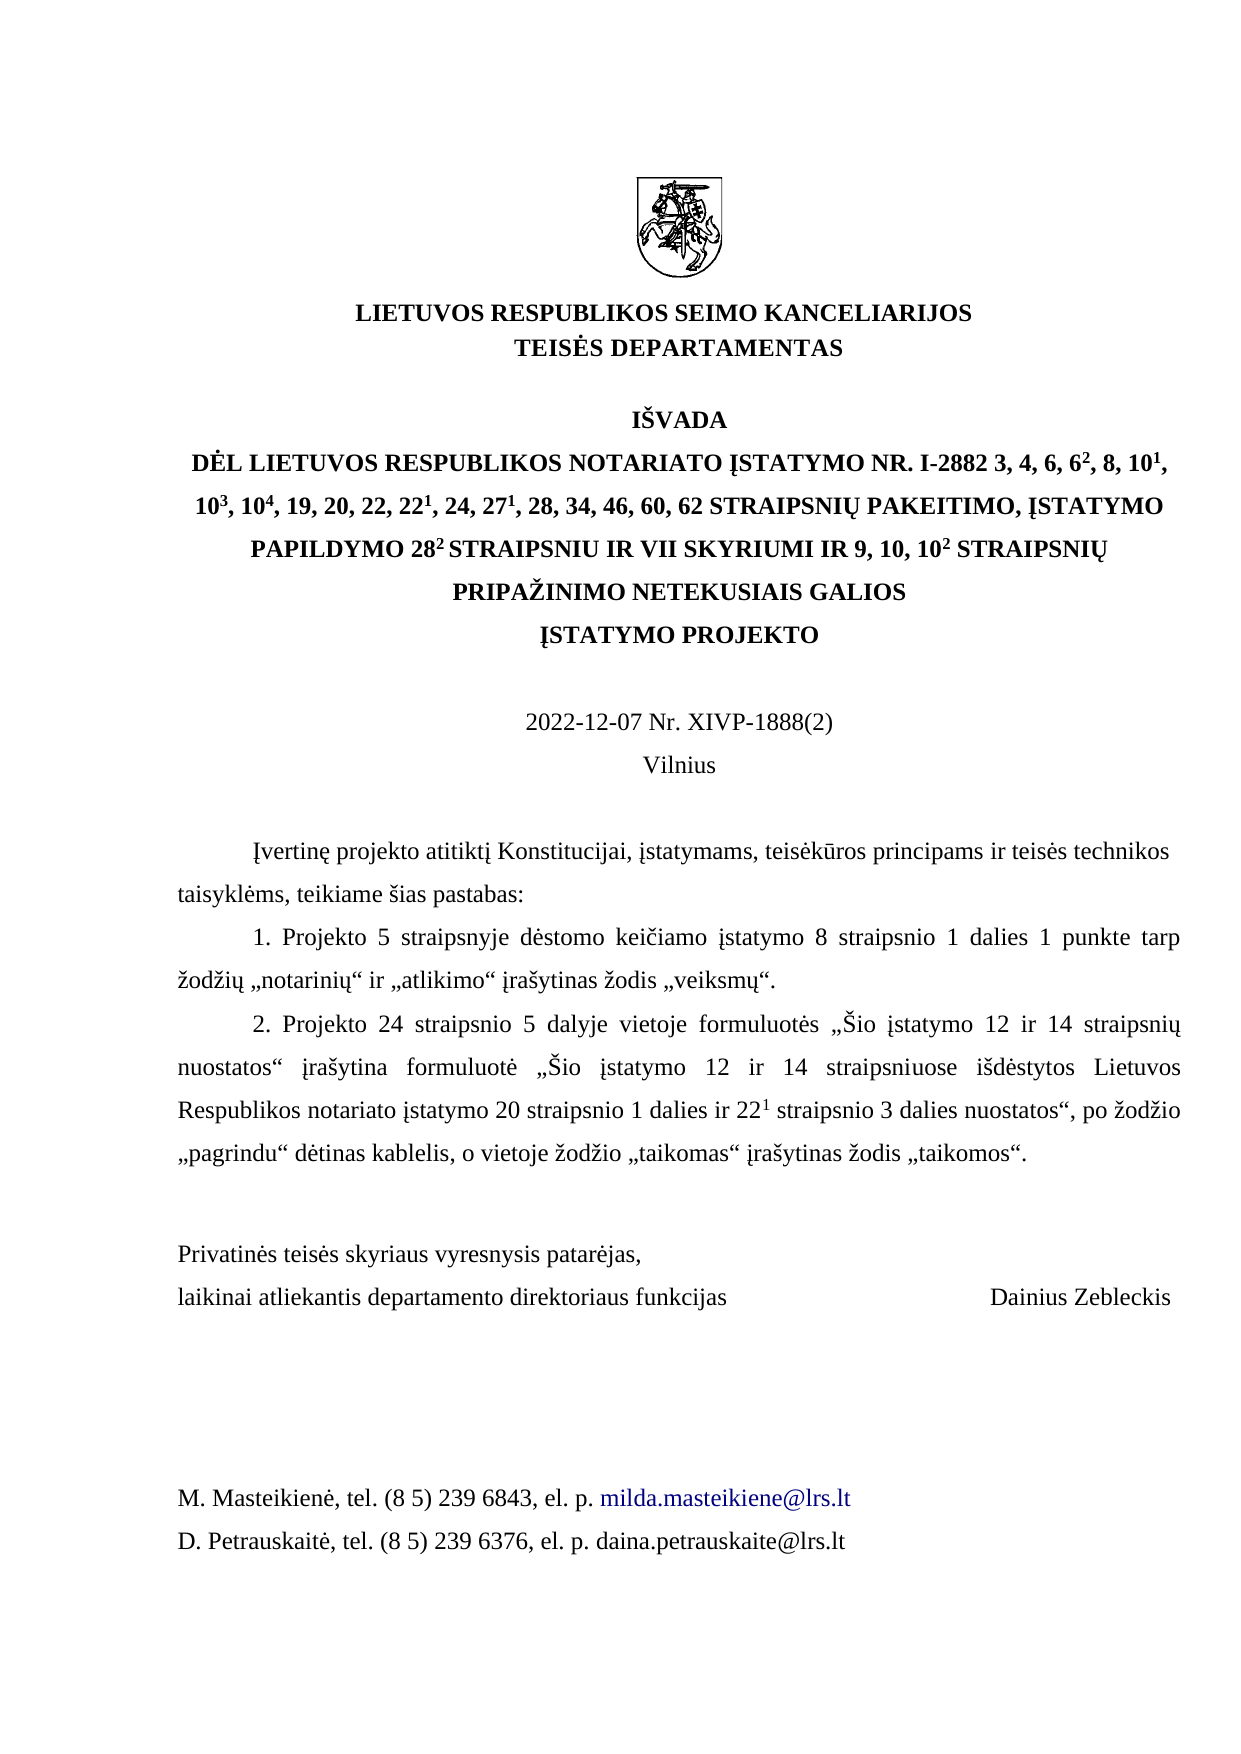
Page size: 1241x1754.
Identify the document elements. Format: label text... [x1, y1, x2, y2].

text LIETUVOS RESPUBLIKOS SEIMO KANCELIARIJOS [177, 298, 1151, 327]
text Įvertinę projekto atitiktį Konstitucijai, įstatymams, teisėkūros principams ir teisės technikos taisyklėms, teikiame šias pastabas: [177, 836, 1181, 908]
text Privatinės teisės skyriaus vyresnysis patarėjas, [177, 1239, 1181, 1267]
text IŠVADA [177, 405, 1181, 434]
text 2. Projekto 24 straipsnio 5 dalyje vietoje formuluotės „Šio įstatymo 12 ir 14 straipsnių nuostatos“ įrašytina formuluotė „Šio įstatymo 12 ir 14 straipsniuose išdėstytos Lietuvos Respublikos notariato įstatymo 20 straipsnio 1 dalies ir 221 straipsnio 3 dalies nuostatos“, po žodžio „pagrindu“ dėtinas kablelis, o vietoje žodžio „taikomas“ įrašytinas žodis „taikomos“. [177, 1009, 1181, 1167]
text ĮSTATYMO PROJEKTO [177, 621, 1181, 649]
text Vilnius [177, 750, 1181, 779]
text TEISĖS DEPARTAMENTAS [177, 333, 1180, 362]
text 1. Projekto 5 straipsnyje dėstomo keičiamo įstatymo 8 straipsnio 1 dalies 1 punkte tarp žodžių „notarinių“ ir „atlikimo“ įrašytinas žodis „veiksmų“. [177, 922, 1181, 994]
text 2022-12-07 Nr. XIVP-1888(2) [177, 707, 1181, 736]
text DĖL LIETUVOS RESPUBLIKOS NOTARIATO ĮSTATYMO NR. I-2882 3, 4, 6, 62, 8, 101, 103, 104, 19, 20, 22, 221, 24, 271, 28, 34, 46, 60, 62 STRAIPSNIŲ PAKEITIMO, ĮSTATYMO PAPILDYMO 282 STRAIPSNIU IR VII SKYRIUMI IR 9, 10, 102 STRAIPSNIŲ PRIPAŽINIMO NETEKUSIAIS GALIOS [177, 448, 1181, 606]
text M. Masteikienė, tel. (8 5) 239 6843, el. p. milda.masteikiene@lrs.lt [177, 1483, 1181, 1512]
text D. Petrauskaitė, tel. (8 5) 239 6376, el. p. daina.petrauskaite@lrs.lt [177, 1526, 1181, 1555]
text laikinai atliekantis departamento direktoriaus funkcijas Dainius Zebleckis [177, 1282, 1181, 1311]
